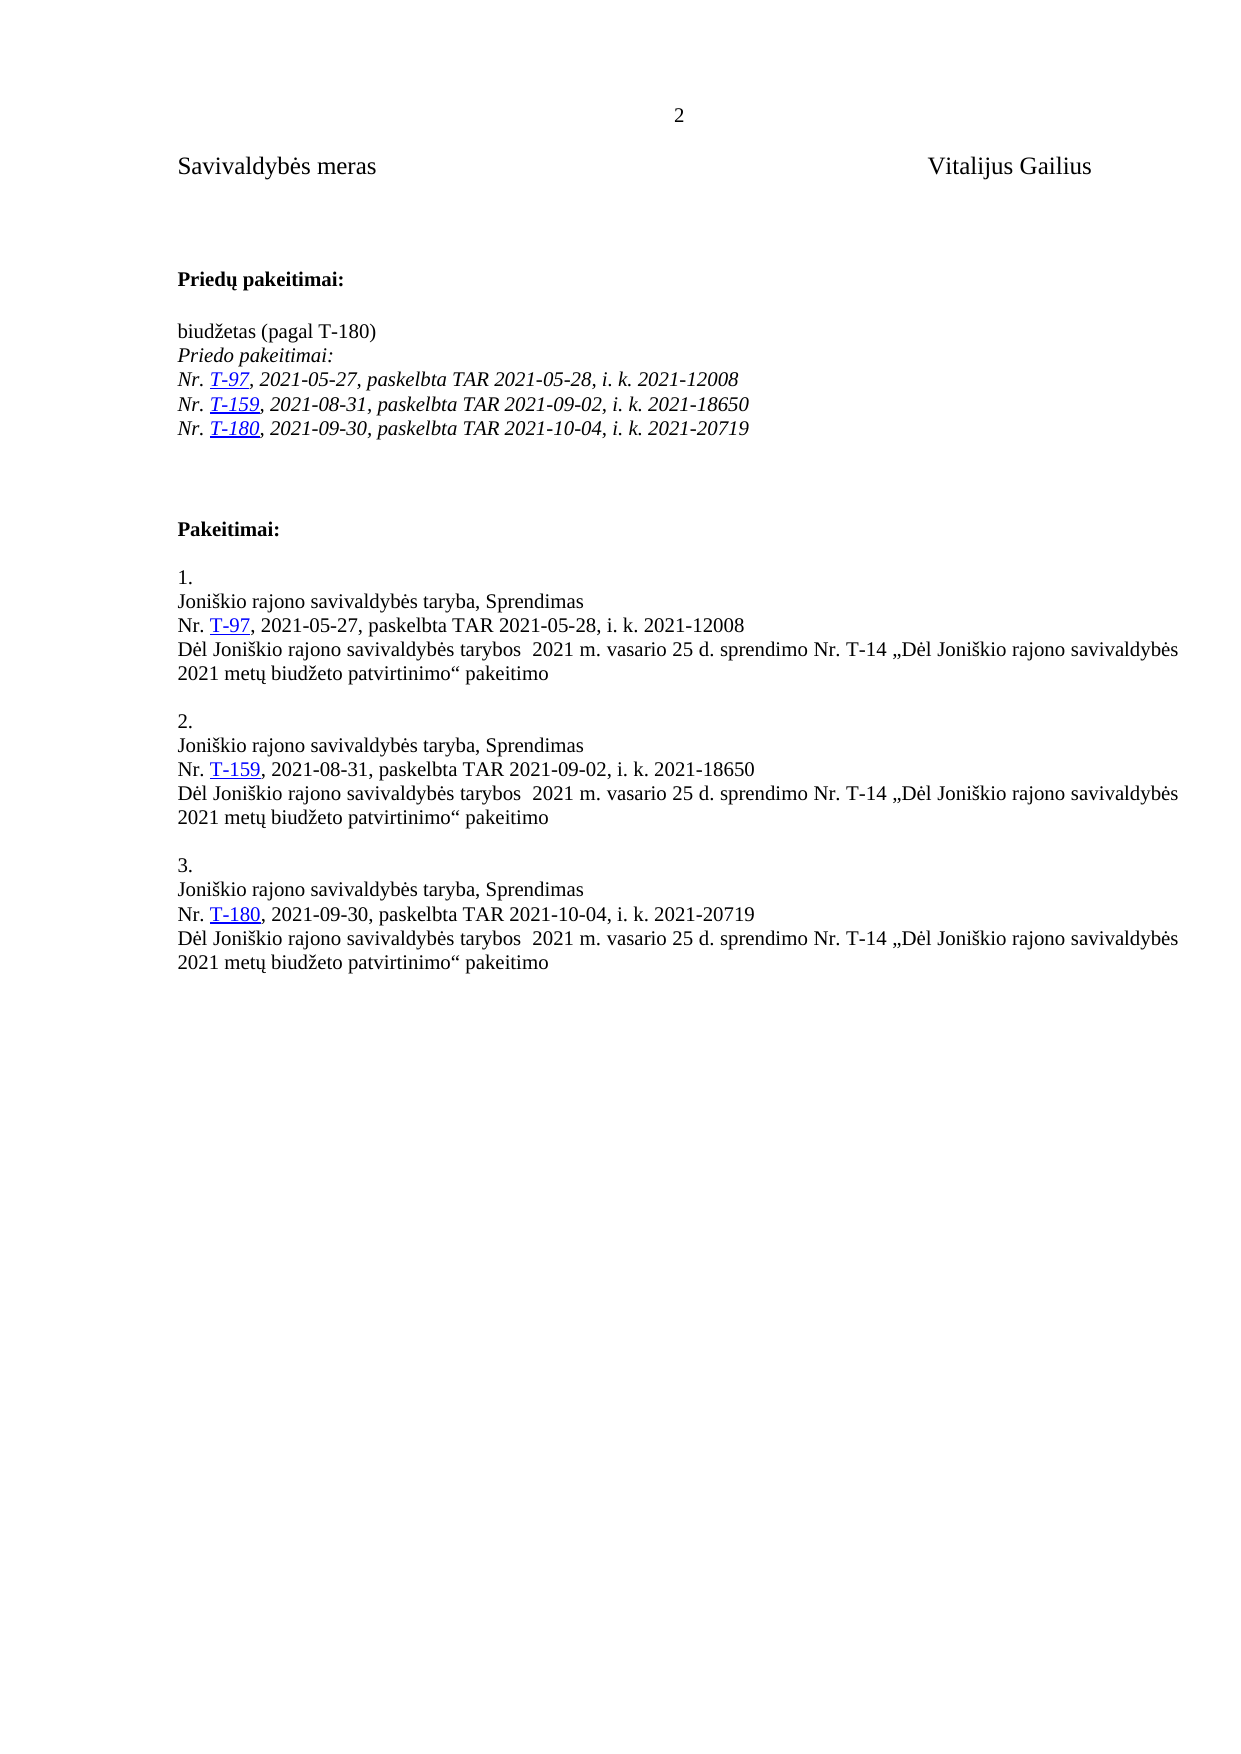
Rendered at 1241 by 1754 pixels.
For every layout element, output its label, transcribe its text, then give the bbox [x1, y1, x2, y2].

text Nr. T-159, 2021-08-31, paskelbta TAR 2021-09-02, i. k. 2021-18650 [177, 391, 1181, 416]
text 1. [177, 564, 1181, 589]
text Priedų pakeitimai: [177, 266, 1181, 291]
text Dėl Joniškio rajono savivaldybės tarybos 2021 m. vasario 25 d. sprendimo Nr. T-14 „Dėl Joniškio rajono savivaldybės 2021 metų biudžeto patvirtinimo“ pakeitimo [177, 781, 1181, 829]
text Priedo pakeitimai: [177, 343, 1181, 367]
text Dėl Joniškio rajono savivaldybės tarybos 2021 m. vasario 25 d. sprendimo Nr. T-14 „Dėl Joniškio rajono savivaldybės 2021 metų biudžeto patvirtinimo“ pakeitimo [177, 637, 1181, 685]
text 2. [177, 709, 1181, 733]
text Nr. T-97, 2021-05-27, paskelbta TAR 2021-05-28, i. k. 2021-12008 [177, 367, 1181, 391]
text Nr. T-180, 2021-09-30, paskelbta TAR 2021-10-04, i. k. 2021-20719 [177, 416, 1181, 439]
text Nr. T-97, 2021-05-27, paskelbta TAR 2021-05-28, i. k. 2021-12008 [177, 613, 1181, 637]
text Savivaldybės meras Vitalijus Gailius [177, 151, 1181, 180]
text Nr. T-159, 2021-08-31, paskelbta TAR 2021-09-02, i. k. 2021-18650 [177, 757, 1181, 781]
text Nr. T-180, 2021-09-30, paskelbta TAR 2021-10-04, i. k. 2021-20719 [177, 901, 1181, 926]
text Pakeitimai: [177, 516, 1181, 541]
text Dėl Joniškio rajono savivaldybės tarybos 2021 m. vasario 25 d. sprendimo Nr. T-14 „Dėl Joniškio rajono savivaldybės 2021 metų biudžeto patvirtinimo“ pakeitimo [177, 926, 1181, 974]
text biudžetas (pagal T-180) [177, 319, 1181, 343]
text 3. [177, 853, 1181, 877]
text Joniškio rajono savivaldybės taryba, Sprendimas [177, 877, 1181, 901]
text Joniškio rajono savivaldybės taryba, Sprendimas [177, 733, 1181, 757]
text Joniškio rajono savivaldybės taryba, Sprendimas [177, 589, 1181, 613]
